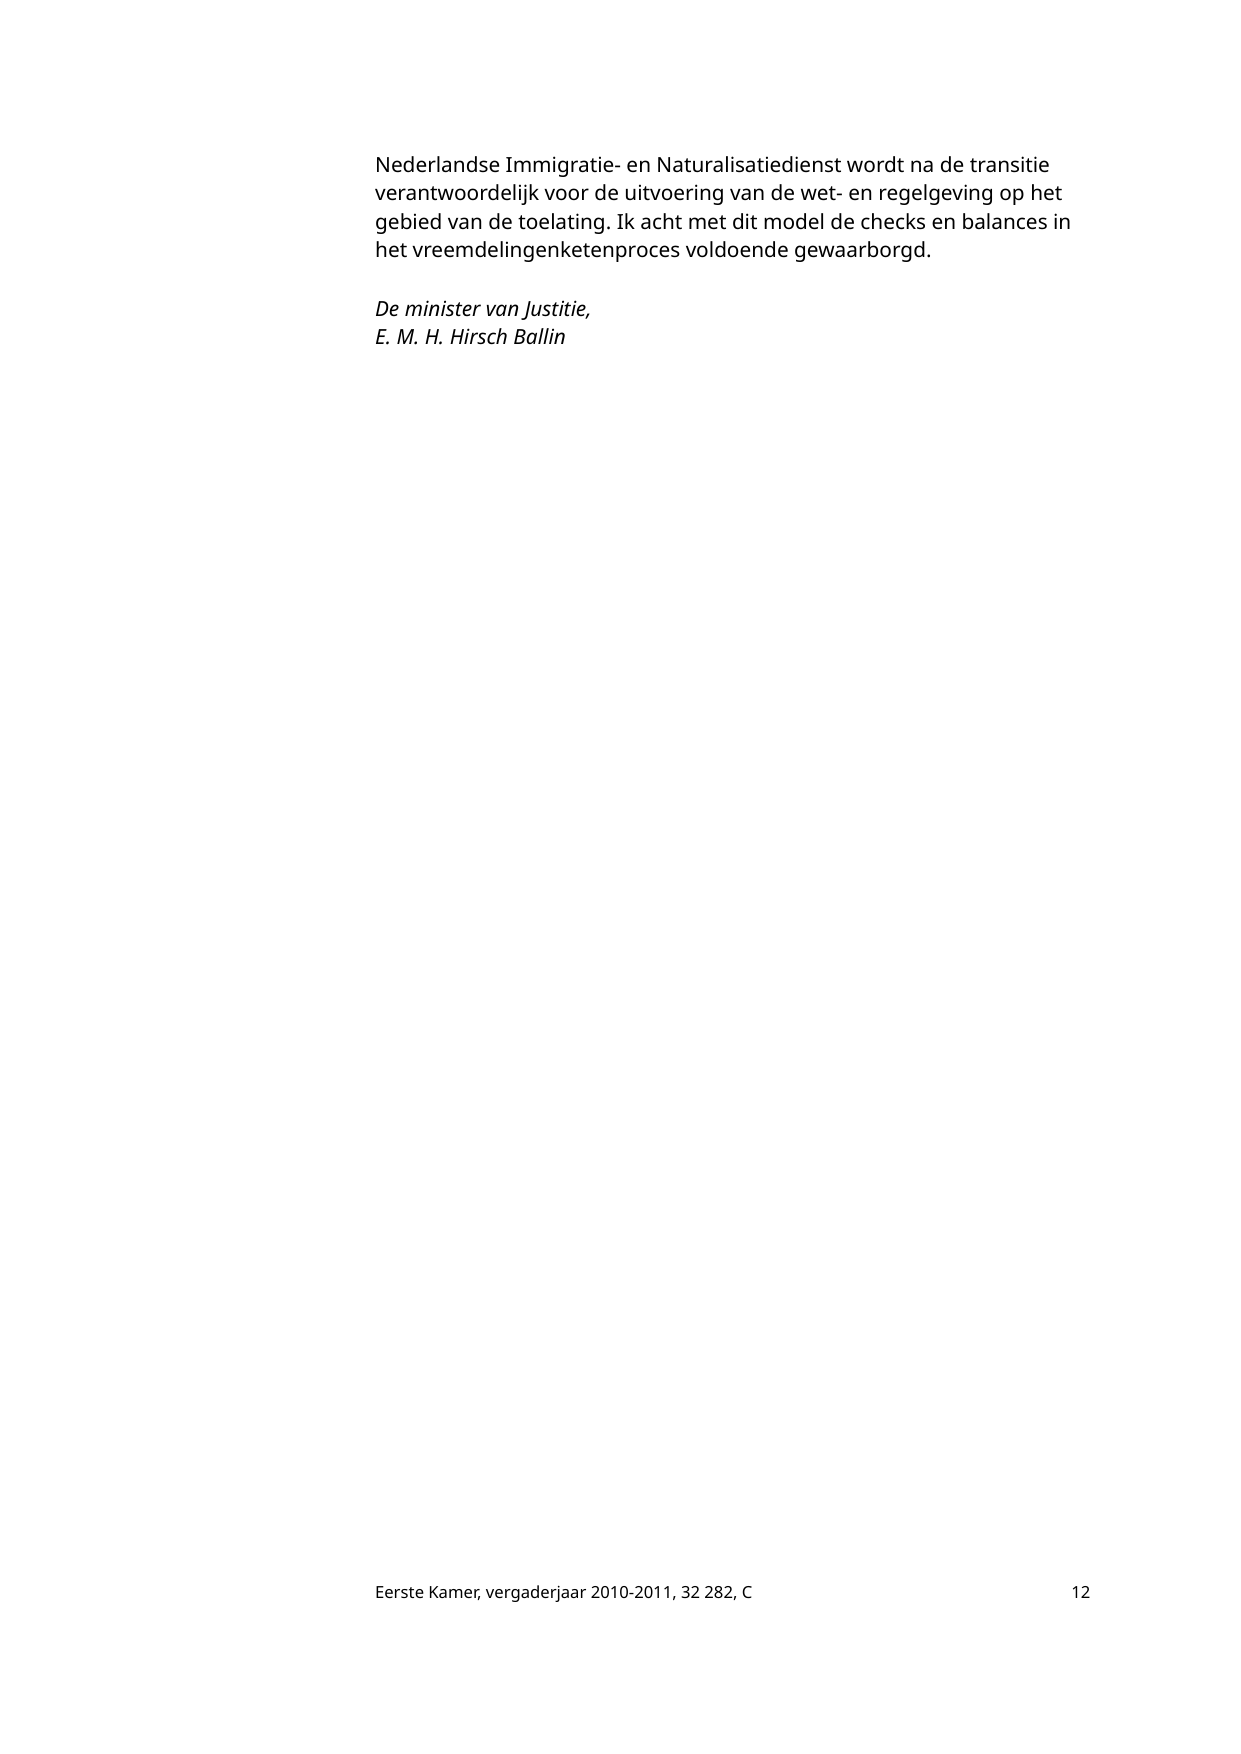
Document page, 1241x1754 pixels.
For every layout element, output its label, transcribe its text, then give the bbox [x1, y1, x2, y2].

text E. M. H. Hirsch Ballin [375, 322, 1090, 351]
text Nederlandse Immigratie- en Naturalisatiedienst wordt na de transitie verantwoordelijk voor de uitvoering van de wet- en regelgeving op het gebied van de toelating. Ik acht met dit model de checks en balances in het vreemdelingenketenproces voldoende gewaarborgd. [375, 150, 1090, 264]
text De minister van Justitie, [375, 294, 1090, 322]
